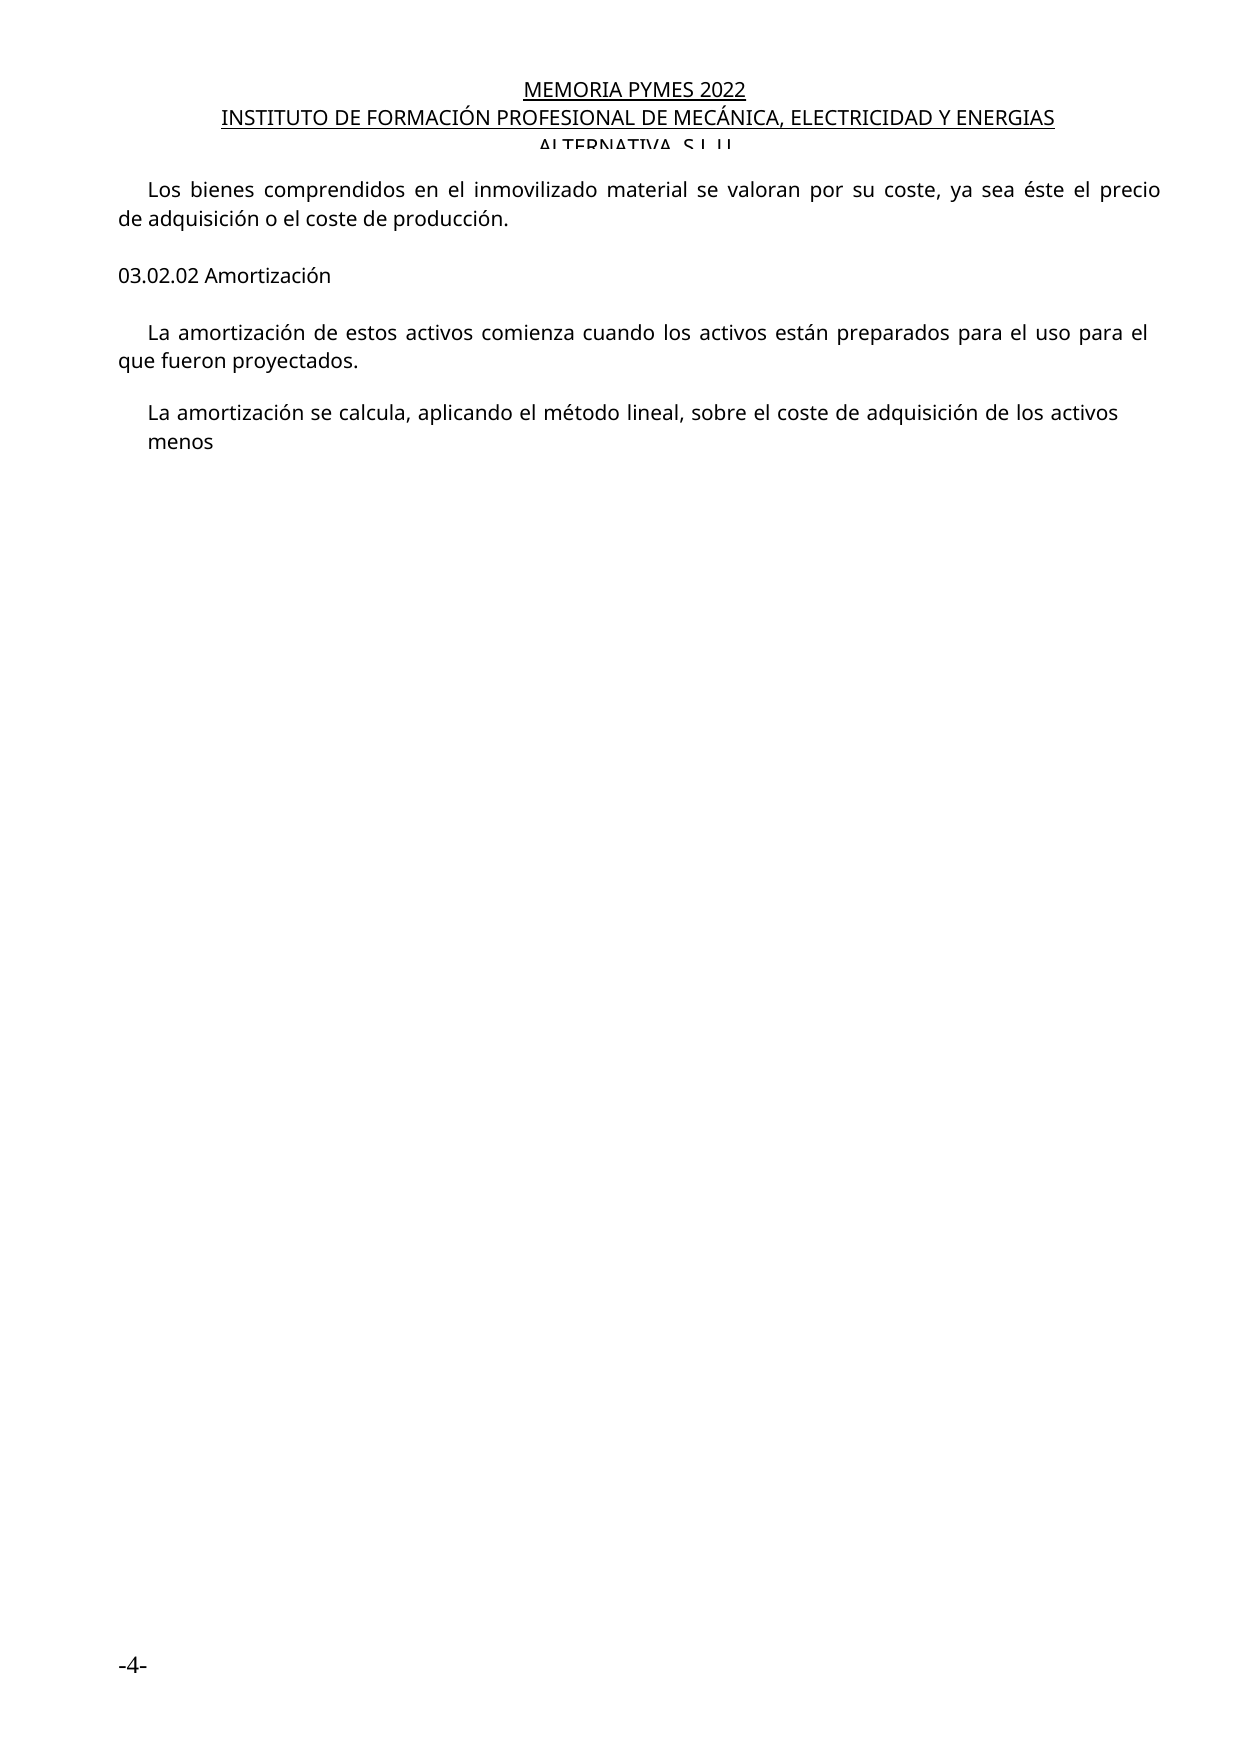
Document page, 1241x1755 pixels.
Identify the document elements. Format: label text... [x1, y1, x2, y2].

text La amortización se calcula, aplicando el método lineal, sobre el coste de adquisición de los activos menos [147, 398, 1163, 455]
list Amortización [118, 261, 1163, 289]
text La amortización de estos activos comienza cuando los activos están preparados para el uso para el que fueron proyectados. [118, 318, 1163, 374]
text Los bienes comprendidos en el inmovilizado material se valoran por su coste, ya sea éste el precio de adquisición o el coste de producción. [118, 175, 1163, 232]
